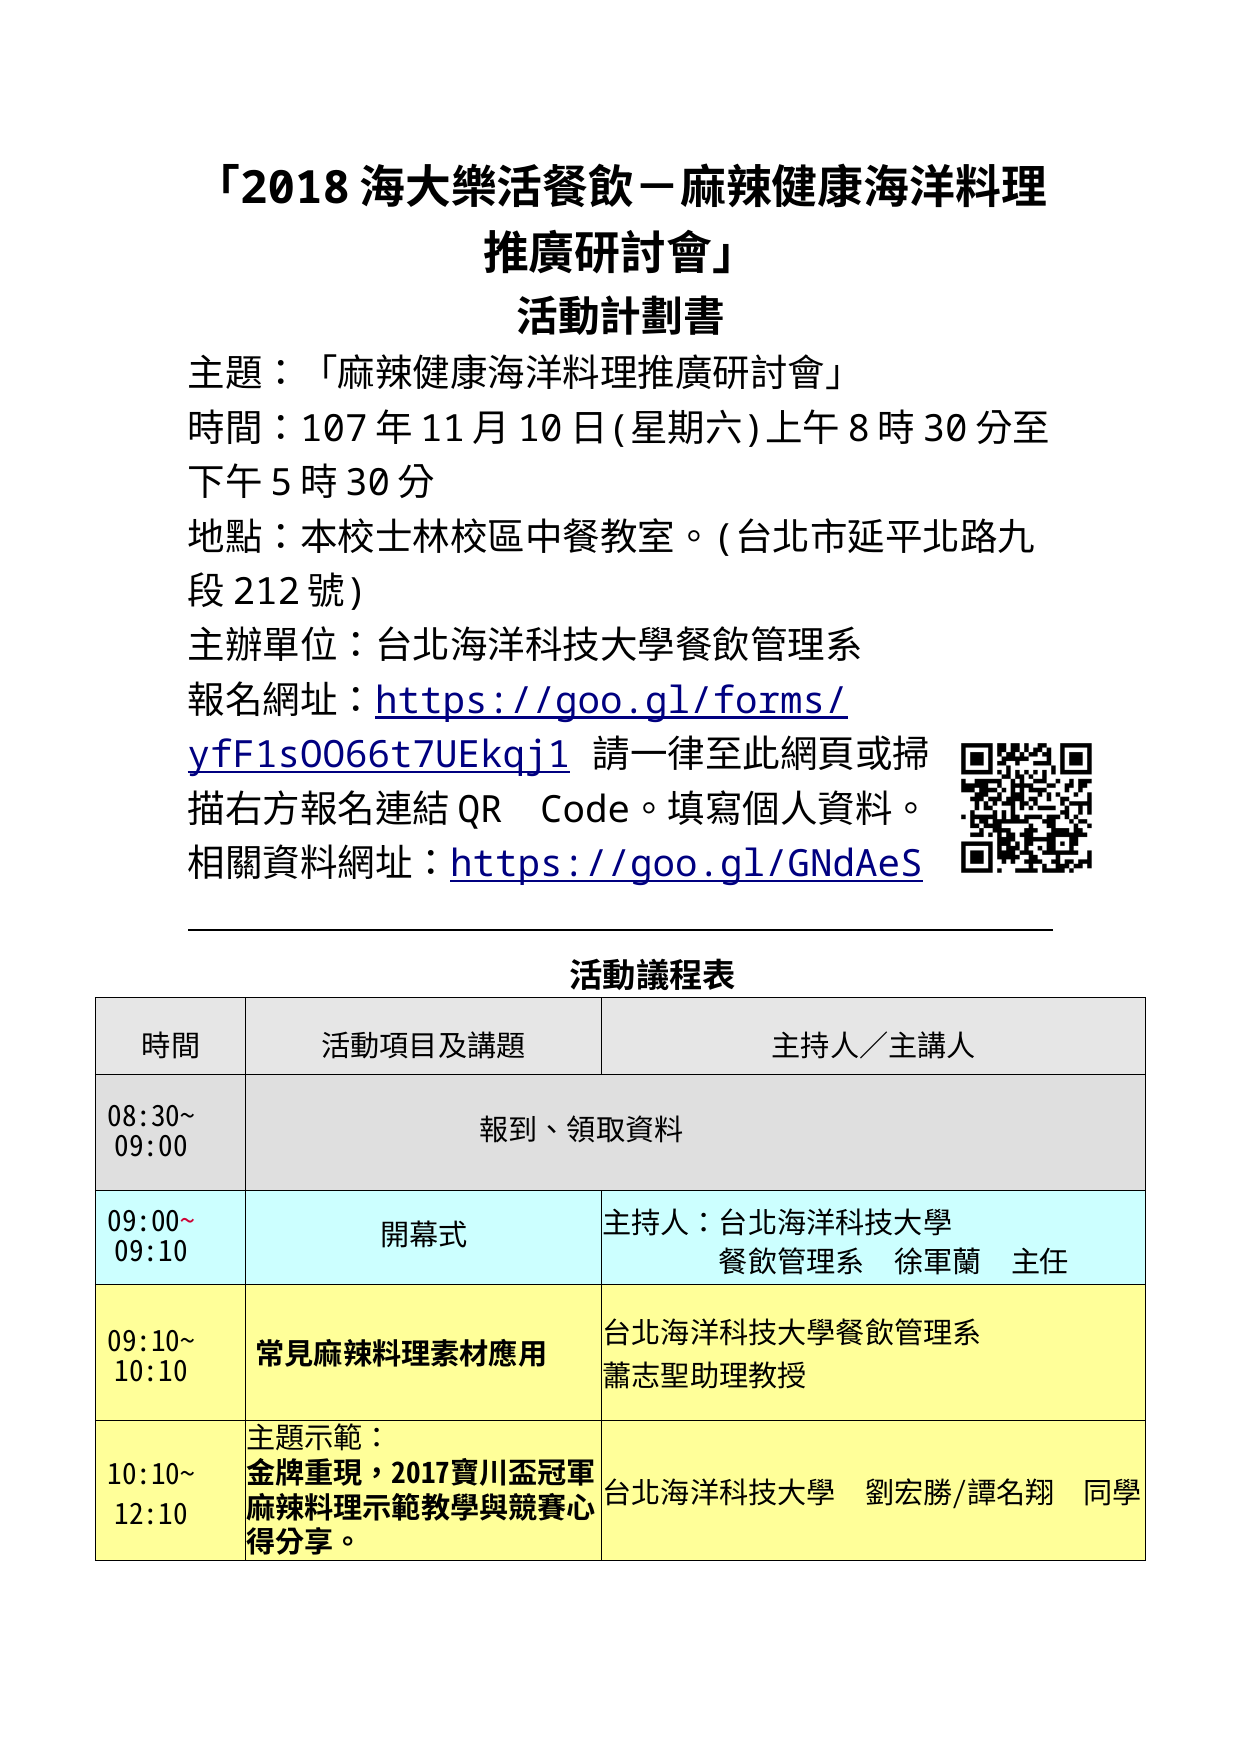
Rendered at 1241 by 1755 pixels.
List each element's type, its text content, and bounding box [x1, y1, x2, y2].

table_cell 主持人：台北海洋科技大學 餐飲管理系 徐軍蘭 主任 [602, 1191, 1145, 1284]
text 報名網址：https://goo.gl/forms/yfF1sOO66t7UEkqj1 請一律至此網頁或掃描右方報名連結QR Code。填寫個人資料。相關資料網址：https://goo.gl/GNdAeS [187, 670, 1053, 888]
table_cell 台北海洋科技大學 劉宏勝/譚名翔 同學 [602, 1421, 1145, 1560]
text 活動計劃書 [187, 283, 1053, 343]
table_cell 開幕式 [246, 1191, 601, 1284]
text 時間：107年11月10日(星期六)上午8時30分至下午5時30分 [187, 397, 1053, 506]
table_header 時間 [96, 998, 245, 1074]
text 「2018海大樂活餐飲－麻辣健康海洋料理推廣研討會」 [187, 150, 1053, 283]
table_cell 10:10~ 12:10 [96, 1421, 245, 1560]
table_cell 常見麻辣料理素材應用 [246, 1285, 601, 1420]
text 活動議程 表 [252, 949, 1053, 997]
table_header 主持人／主講人 [602, 998, 1145, 1074]
text 地點：本校士林校區中餐教室。(台北市延平北路九段212號) [187, 506, 1053, 615]
table_header 活動項目及講題 [246, 998, 601, 1074]
table_cell 報到、領取資料 [246, 1075, 1145, 1190]
table_cell 09:00~ 09:10 [96, 1191, 245, 1284]
table_cell 08:30~ 09:00 [96, 1075, 245, 1190]
table_cell 台北海洋科技大學餐飲管理系 蕭志聖助理教授 [602, 1285, 1145, 1420]
table_cell 09:10~ 10:10 [96, 1285, 245, 1420]
text 主題：「麻辣健康海洋料理推廣研討會」 [187, 343, 1053, 397]
text 主辦單位：台北海洋科技大學餐飲管理系 [187, 615, 1053, 670]
table_cell 主題示範： 金牌重現，2017寶川盃冠軍麻辣料理示範教學與競賽心得分享。 [246, 1421, 601, 1560]
